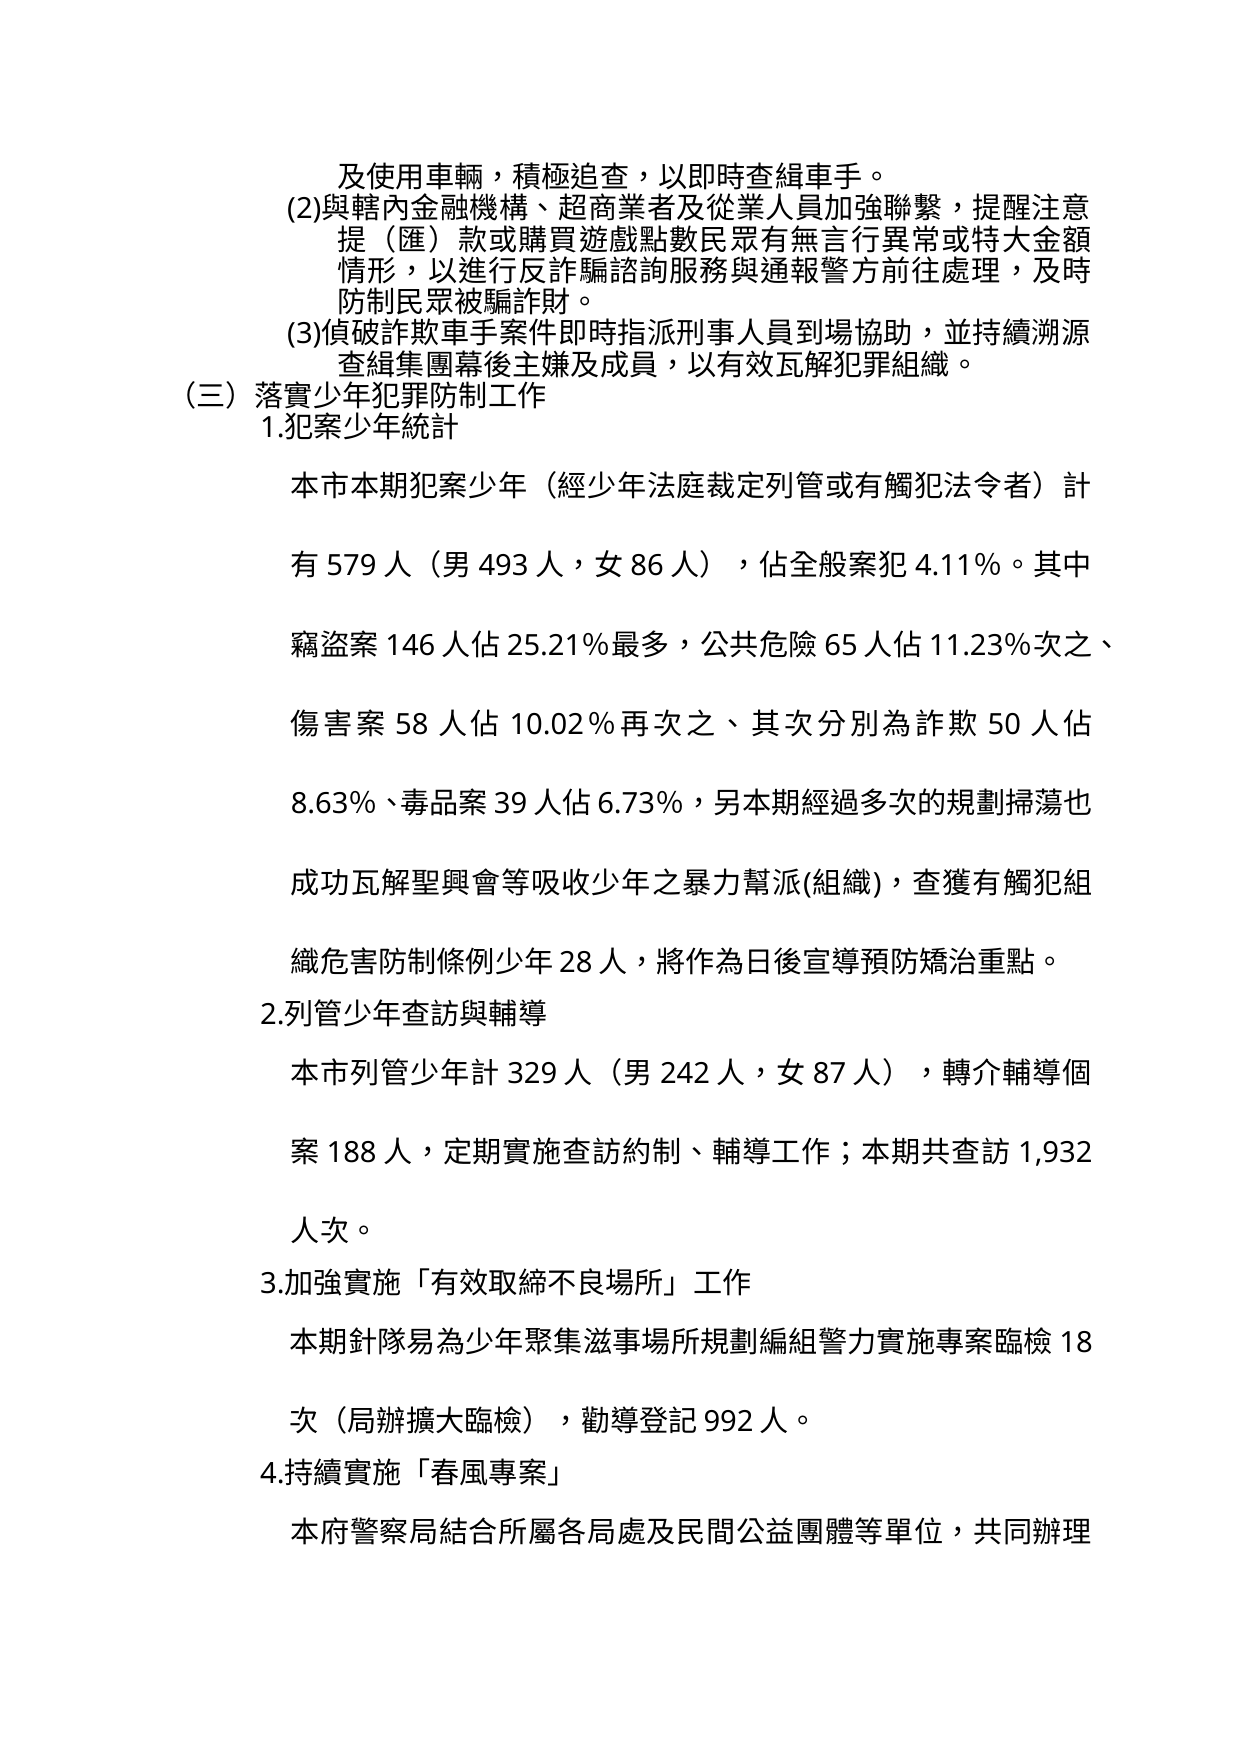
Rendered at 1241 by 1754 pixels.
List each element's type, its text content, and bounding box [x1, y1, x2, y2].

text 4.持續實施「春風專案」 [260, 1459, 1092, 1490]
text 本市本期犯案少年（經少年法庭裁定列管或有觸犯法令者）計有579人（男493人，女86人），佔全般案犯4.11％。其中竊盜案146人佔25.21％最多，公共危險65人佔11.23％次之、傷害案58人佔10.02％再次之、其次分別為詐欺50人佔8.63％、毒品案39人佔6.73％，另本期經過多次的規劃掃蕩也成功瓦解聖興會等吸收少年之暴力幫派(組織)，查獲有觸犯組織危害防制條例少年28人，將作為日後宣導預防矯治重點。 [291, 444, 1092, 999]
text (1)針對轄內ATM提款熱點應加強巡邏勤務部署及可疑人車盤查，並於發生被詐騙提款案件時，即時調閱提款熱點車手影像及使用車輛，積極追查，以即時查緝車手。 [279, 163, 1092, 194]
text (2)與轄內金融機構、超商業者及從業人員加強聯繫，提醒注意提（匯）款或購買遊戲點數民眾有無言行異常或特大金額情形，以進行反詐騙諮詢服務與通報警方前往處理，及時防制民眾被騙詐財。 [279, 194, 1092, 319]
text 本期針隊易為少年聚集滋事場所規劃編組警力實施專案臨檢18次（局辦擴大臨檢），勸導登記992人。 [289, 1300, 1092, 1459]
text (3)偵破詐欺車手案件即時指派刑事人員到場協助，並持續溯源查緝集團幕後主嫌及成員，以有效瓦解犯罪組織。 [279, 319, 1092, 381]
text 本市列管少年計329人（男242人，女87人），轉介輔導個案188人，定期實施查訪約制、輔導工作；本期共查訪1,932人次。 [291, 1031, 1092, 1269]
text 2.列管少年查訪與輔導 [260, 999, 1092, 1031]
text 3.加強實施「有效取締不良場所」工作 [260, 1269, 1092, 1300]
text 1.犯案少年統計 [260, 413, 1092, 444]
text （三）落實少年犯罪防制工作 [148, 381, 1092, 413]
text 本府警察局結合所屬各局處及民間公益團體等單位，共同辦理各類預防犯罪、公益宣導活動，本期計舉辦活動如下：1月29日於三民二分局一樓辦理「迎接丙申年，大家寫春聯」現場揮毫，贈送春聯活動、4月17日於本市大遠百門口辦理「全民反詐騙，行動大會獅」宣導活動，另持續辦理各類春風暨校園宣導活動，共計1,091場次，參加人數約27萬1,708人次。 [291, 1490, 1092, 1569]
